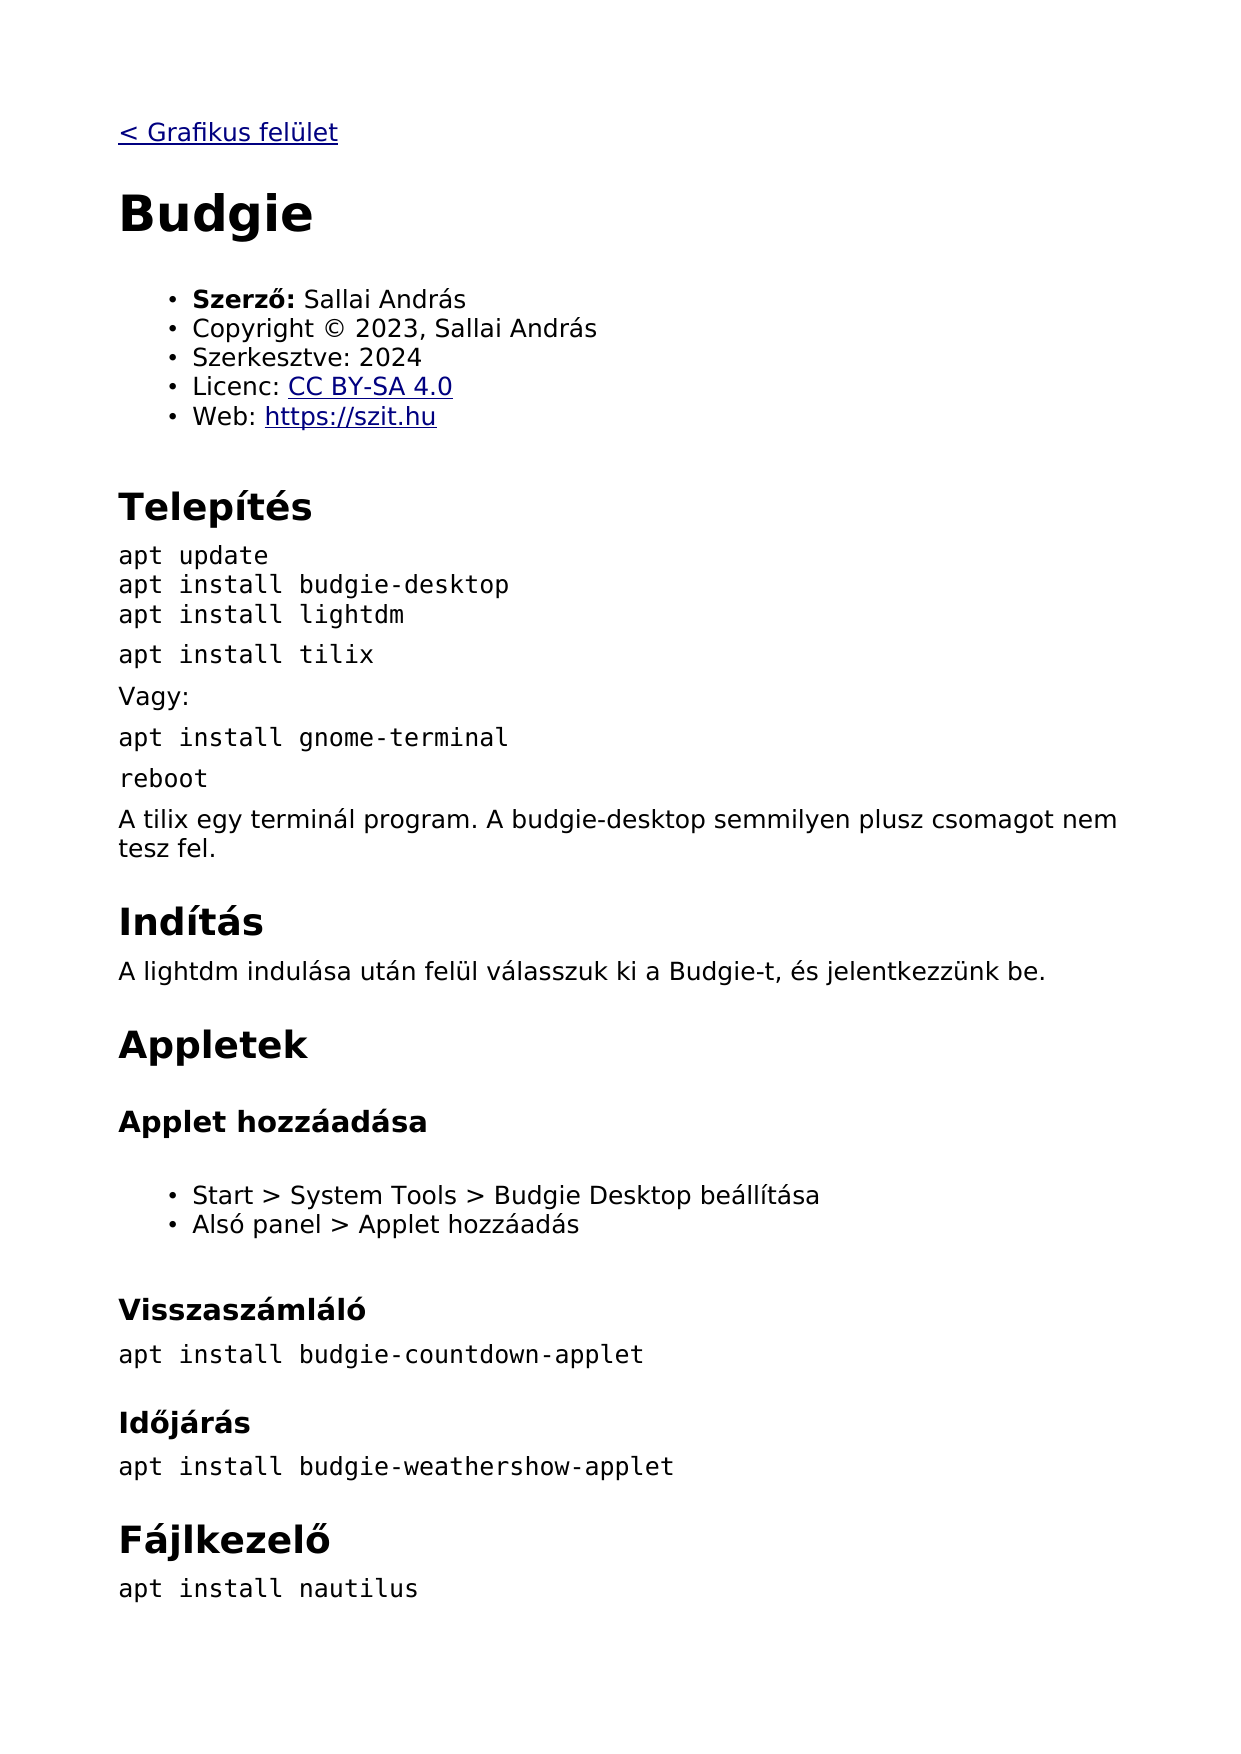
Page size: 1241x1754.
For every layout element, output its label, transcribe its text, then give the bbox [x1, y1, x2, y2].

subtitle Visszaszámláló [118, 1294, 1122, 1328]
text apt install tilix [118, 641, 1122, 670]
text A lightdm indulása után felül válasszuk ki a Budgie-t, és jelentkezzünk be. [118, 957, 1122, 986]
list Licenc: CC BY-SA 4.0 [177, 372, 1122, 402]
subtitle Fájlkezelő [118, 1518, 1122, 1562]
text apt install budgie-weathershow-applet [118, 1453, 1122, 1482]
text < Grafikus felület [118, 118, 1122, 147]
subtitle Budgie [118, 185, 1122, 243]
subtitle Időjárás [118, 1406, 1122, 1440]
list Szerző: Sallai András [177, 285, 1122, 314]
text reboot [118, 764, 1122, 793]
list Web: https://szit.hu [177, 402, 1122, 431]
list Szerkesztve: 2024 [177, 343, 1122, 372]
subtitle Telepítés [118, 485, 1122, 529]
subtitle Applet hozzáadása [118, 1105, 1122, 1139]
subtitle Appletek [118, 1024, 1122, 1067]
list Start > System Tools > Budgie Desktop beállítása [177, 1181, 1122, 1210]
text Vagy: [118, 682, 1122, 711]
text apt update apt install budgie-desktop apt install lightdm [118, 541, 1122, 629]
list Copyright © 2023, Sallai András [177, 314, 1122, 343]
subtitle Indítás [118, 901, 1122, 945]
list Alsó panel > Applet hozzáadás [177, 1210, 1122, 1239]
text apt install budgie-countdown-applet [118, 1340, 1122, 1369]
text apt install nautilus [118, 1575, 1122, 1604]
text apt install gnome-terminal [118, 723, 1122, 752]
text A tilix egy terminál program. A budgie-desktop semmilyen plusz csomagot nem tesz fel. [118, 805, 1122, 863]
